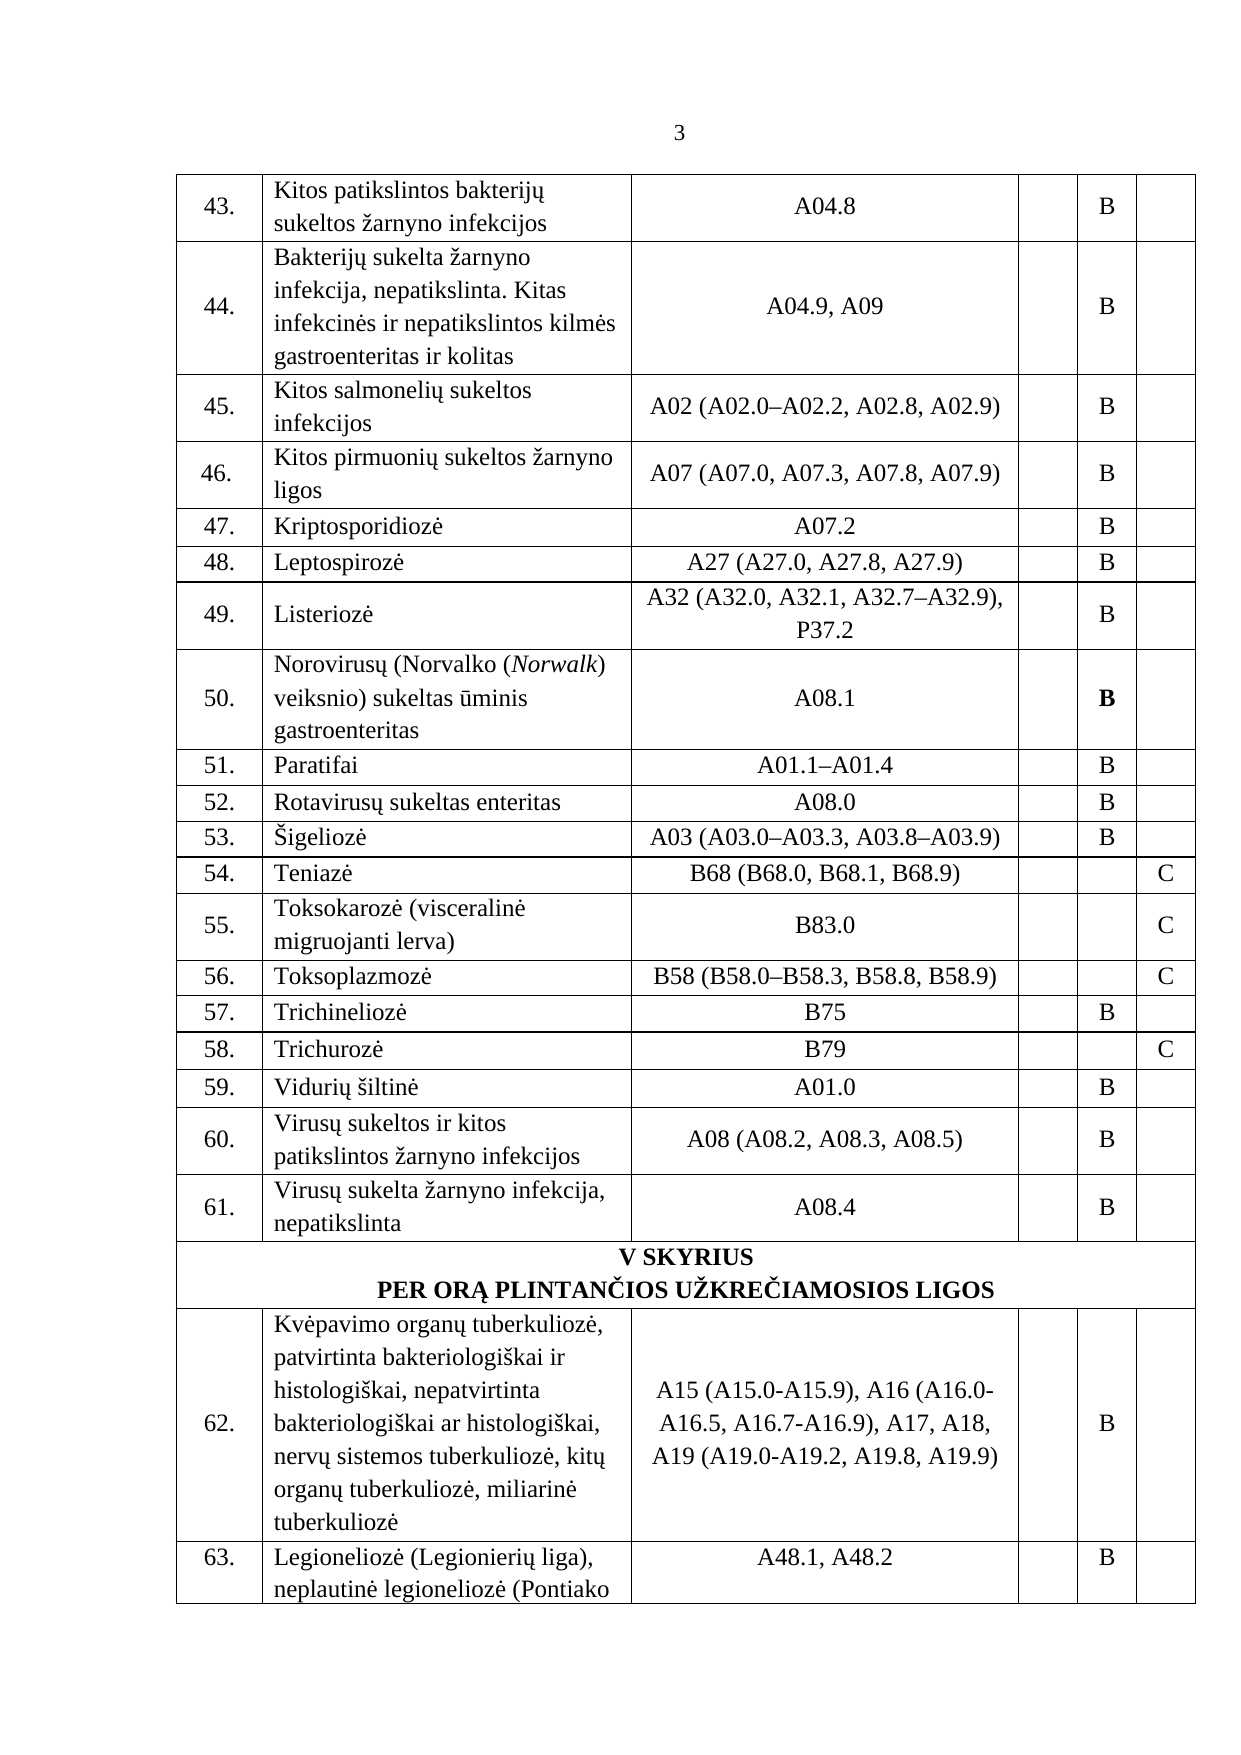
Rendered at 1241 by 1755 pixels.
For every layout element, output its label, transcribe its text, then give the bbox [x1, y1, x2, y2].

table_cell 51. [177, 750, 262, 784]
table_cell [1019, 509, 1077, 546]
table_cell [1019, 583, 1077, 648]
table_cell [1137, 375, 1195, 441]
table_cell B [1078, 650, 1136, 749]
table_cell [1137, 650, 1195, 749]
table_cell [1078, 961, 1136, 995]
table_cell B [1078, 996, 1136, 1031]
table_cell A01.1–A01.4 [632, 750, 1018, 784]
table_cell B [1078, 509, 1136, 546]
table_cell B [1078, 822, 1136, 856]
table_cell Virusų sukelta žarnyno infekcija, nepatikslinta [263, 1175, 631, 1241]
table_cell Listeriozė [263, 583, 631, 648]
table_cell 50. [177, 650, 262, 749]
table_cell [1137, 242, 1195, 374]
table_cell B [1078, 1309, 1136, 1541]
table_cell 53. [177, 822, 262, 856]
table_cell 48. [177, 547, 262, 581]
table_cell [1137, 1542, 1195, 1603]
table_cell A07.2 [632, 509, 1018, 546]
table_cell A01.0 [632, 1070, 1018, 1107]
table_cell [1019, 1070, 1077, 1107]
table_cell [1137, 996, 1195, 1031]
table_cell A15 (A15.0-A15.9), A16 (A16.0-A16.5, A16.7-A16.9), A17, A18, A19 (A19.0-A19.2, A19.8, A19.9) [632, 1309, 1018, 1541]
table_cell [1137, 583, 1195, 648]
table_cell A07 (A07.0, A07.3, A07.8, A07.9) [632, 442, 1018, 508]
table_cell [1019, 242, 1077, 374]
table_cell [1078, 894, 1136, 959]
table_cell [1137, 175, 1195, 241]
table_cell C [1137, 858, 1195, 892]
table_cell B [1078, 750, 1136, 784]
table_cell [1019, 442, 1077, 508]
table_cell 57. [177, 996, 262, 1031]
table_cell Leptospirozė [263, 547, 631, 581]
table_cell Norovirusų (Norvalko (Norwalk) veiksnio) sukeltas ūminis gastroenteritas [263, 650, 631, 749]
table_cell Šigeliozė [263, 822, 631, 856]
table_cell V SKYRIUS PER ORĄ PLINTANČIOS UŽKREČIAMOSIOS LIGOS [177, 1242, 1195, 1308]
table_cell Bakterijų sukelta žarnyno infekcija, nepatikslinta. Kitas infekcinės ir nepatikslintos kilmės gastroenteritas ir kolitas [263, 242, 631, 374]
table_cell B79 [632, 1033, 1018, 1069]
table_cell A48.1, A48.2 [632, 1542, 1018, 1603]
table_cell B [1078, 1542, 1136, 1603]
table_cell Kriptosporidiozė [263, 509, 631, 546]
table_cell Kitos pirmuonių sukeltos žarnyno ligos [263, 442, 631, 508]
table_cell [1137, 547, 1195, 581]
table_cell [1019, 1108, 1077, 1174]
table_cell [1019, 547, 1077, 581]
table_cell [1019, 1033, 1077, 1069]
table_cell [1019, 175, 1077, 241]
table_cell Vidurių šiltinė [263, 1070, 631, 1107]
table_cell Toksoplazmozė [263, 961, 631, 995]
table_cell B68 (B68.0, B68.1, B68.9) [632, 858, 1018, 892]
table_cell B83.0 [632, 894, 1018, 959]
table_cell B [1078, 242, 1136, 374]
table_cell [1019, 1542, 1077, 1603]
table_cell 62. [177, 1309, 262, 1541]
table_cell [1137, 1070, 1195, 1107]
table_cell 55. [177, 894, 262, 959]
table_cell B [1078, 175, 1136, 241]
table_cell C [1137, 894, 1195, 959]
table_cell B [1078, 375, 1136, 441]
table_cell B58 (B58.0–B58.3, B58.8, B58.9) [632, 961, 1018, 995]
table_cell 63. [177, 1542, 262, 1603]
table_cell 52. [177, 786, 262, 821]
table_cell Kitos salmonelių sukeltos infekcijos [263, 375, 631, 441]
table_cell A08.4 [632, 1175, 1018, 1241]
table_cell [1078, 858, 1136, 892]
table_cell 49. [177, 583, 262, 648]
table_cell Kitos patikslintos bakterijų sukeltos žarnyno infekcijos [263, 175, 631, 241]
table_cell [1019, 822, 1077, 856]
table_cell B [1078, 1108, 1136, 1174]
table_cell A04.8 [632, 175, 1018, 241]
table_cell [1019, 961, 1077, 995]
table_cell [1019, 375, 1077, 441]
table_cell [1019, 858, 1077, 892]
table_cell Teniazė [263, 858, 631, 892]
table_cell [1019, 996, 1077, 1031]
table_cell 56. [177, 961, 262, 995]
table_cell B [1078, 1070, 1136, 1107]
table_cell Legioneliozė (Legionierių liga), neplautinė legioneliozė (Pontiako [263, 1542, 631, 1603]
table_cell 61. [177, 1175, 262, 1241]
table_cell A08.1 [632, 650, 1018, 749]
table_cell 54. [177, 858, 262, 892]
table_cell 59. [177, 1070, 262, 1107]
table_cell A27 (A27.0, A27.8, A27.9) [632, 547, 1018, 581]
table_cell B [1078, 442, 1136, 508]
table_cell Paratifai [263, 750, 631, 784]
table_cell Trichurozė [263, 1033, 631, 1069]
table_cell A32 (A32.0, A32.1, A32.7–A32.9), P37.2 [632, 583, 1018, 648]
table_cell B [1078, 583, 1136, 648]
table_cell Rotavirusų sukeltas enteritas [263, 786, 631, 821]
table_cell B [1078, 547, 1136, 581]
table_cell A03 (A03.0–A03.3, A03.8–A03.9) [632, 822, 1018, 856]
table_cell [1137, 822, 1195, 856]
table_cell [1137, 509, 1195, 546]
table_cell [1137, 1108, 1195, 1174]
table_cell [1019, 1175, 1077, 1241]
table_cell A04.9, A09 [632, 242, 1018, 374]
table_cell [1019, 894, 1077, 959]
table_cell A02 (A02.0–A02.2, A02.8, A02.9) [632, 375, 1018, 441]
table_cell [1137, 442, 1195, 508]
table_cell [1137, 1175, 1195, 1241]
table_cell [1019, 650, 1077, 749]
table_cell [1137, 1309, 1195, 1541]
table_cell Kvėpavimo organų tuberkuliozė, patvirtinta bakteriologiškai ir histologiškai, nepatvirtinta bakteriologiškai ar histologiškai, nervų sistemos tuberkuliozė, kitų organų tuberkuliozė, miliarinė tuberkuliozė [263, 1309, 631, 1541]
table_cell B75 [632, 996, 1018, 1031]
table_cell Toksokarozė (visceralinė migruojanti lerva) [263, 894, 631, 959]
table_cell A08.0 [632, 786, 1018, 821]
table_cell [1019, 750, 1077, 784]
table_cell [1137, 750, 1195, 784]
table_cell B [1078, 786, 1136, 821]
table_cell C [1137, 1033, 1195, 1069]
table_cell 60. [177, 1108, 262, 1174]
table_cell 47. [177, 509, 262, 546]
table_cell [1019, 1309, 1077, 1541]
table_cell 46. [177, 442, 262, 508]
table_cell 58. [177, 1033, 262, 1069]
table_cell Virusų sukeltos ir kitos patikslintos žarnyno infekcijos [263, 1108, 631, 1174]
table_cell Trichineliozė [263, 996, 631, 1031]
table_cell B [1078, 1175, 1136, 1241]
table_cell [1019, 786, 1077, 821]
table_cell 44. [177, 242, 262, 374]
table_cell [1137, 786, 1195, 821]
table_cell 43. [177, 175, 262, 241]
table_cell 45. [177, 375, 262, 441]
table_cell A08 (A08.2, A08.3, A08.5) [632, 1108, 1018, 1174]
table_cell [1078, 1033, 1136, 1069]
table_cell C [1137, 961, 1195, 995]
